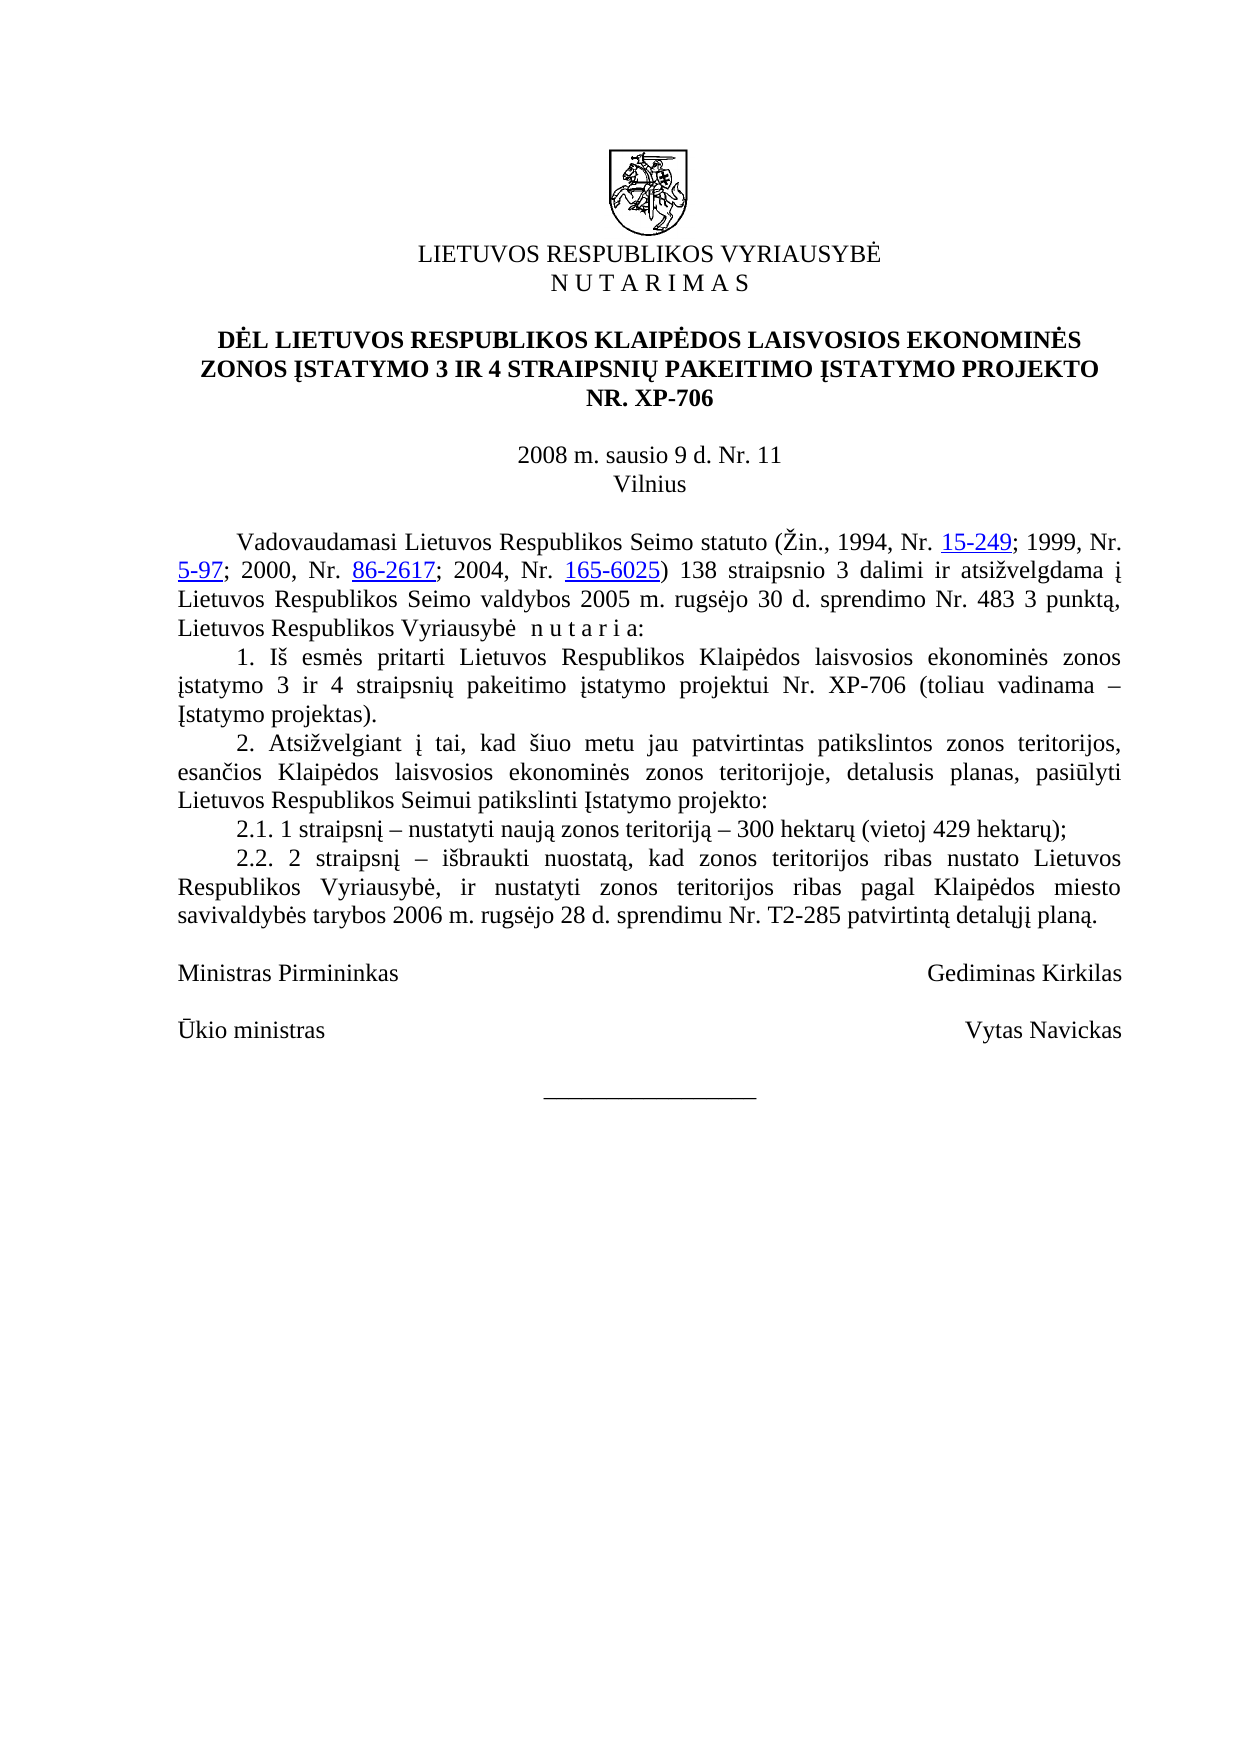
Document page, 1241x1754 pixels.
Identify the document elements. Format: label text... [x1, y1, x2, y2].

text 1. Iš esmės pritarti Lietuvos Respublikos Klaipėdos laisvosios ekonominės zonos įstatymo 3 ir 4 straipsnių pakeitimo įstatymo projektui Nr. XP-706 (toliau vadinama – Įstatymo projektas). [177, 642, 1122, 728]
text _________________ [177, 1073, 1122, 1102]
text DĖL LIETUVOS RESPUBLIKOS KLAIPĖDOS LAISVOSIOS EKONOMINĖS ZONOS ĮSTATYMO 3 IR 4 STRAIPSNIŲ PAKEITIMO ĮSTATYMO PROJEKTO NR. XP-706 [177, 325, 1122, 412]
text 2.1. 1 straipsnį – nustatyti naują zonos teritoriją – 300 hektarų (vietoj 429 hektarų); [177, 814, 1122, 843]
text Ūkio ministras Vytas Navickas [177, 1015, 1122, 1044]
text 2008 m. sausio 9 d. Nr. 11 [177, 440, 1122, 469]
text Lietuvos Respublikos Vyriausybė [177, 239, 1122, 268]
text Vilnius [177, 469, 1122, 498]
text NUTARIMAS [177, 268, 1122, 297]
text 2. Atsižvelgiant į tai, kad šiuo metu jau patvirtintas patikslintos zonos teritorijos, esančios Klaipėdos laisvosios ekonominės zonos teritorijoje, detalusis planas, pasiūlyti Lietuvos Respublikos Seimui patikslinti Įstatymo projekto: [177, 728, 1122, 814]
text 2.2. 2 straipsnį – išbraukti nuostatą, kad zonos teritorijos ribas nustato Lietuvos Respublikos Vyriausybė, ir nustatyti zonos teritorijos ribas pagal Klaipėdos miesto savivaldybės tarybos 2006 m. rugsėjo 28 d. sprendimu Nr. T2-285 patvirtintą detalųjį planą. [177, 843, 1122, 929]
text Ministras Pirmininkas Gediminas Kirkilas [177, 958, 1122, 987]
text Vadovaudamasi Lietuvos Respublikos Seimo statuto (Žin., 1994, Nr. 15-249; 1999, Nr. 5-97; 2000, Nr. 86-2617; 2004, Nr. 165-6025) 138 straipsnio 3 dalimi ir atsižvelgdama į Lietuvos Respublikos Seimo valdybos 2005 m. rugsėjo 30 d. sprendimo Nr. 483 3 punktą, Lietuvos Respublikos Vyriausybė nutaria: [177, 527, 1122, 642]
